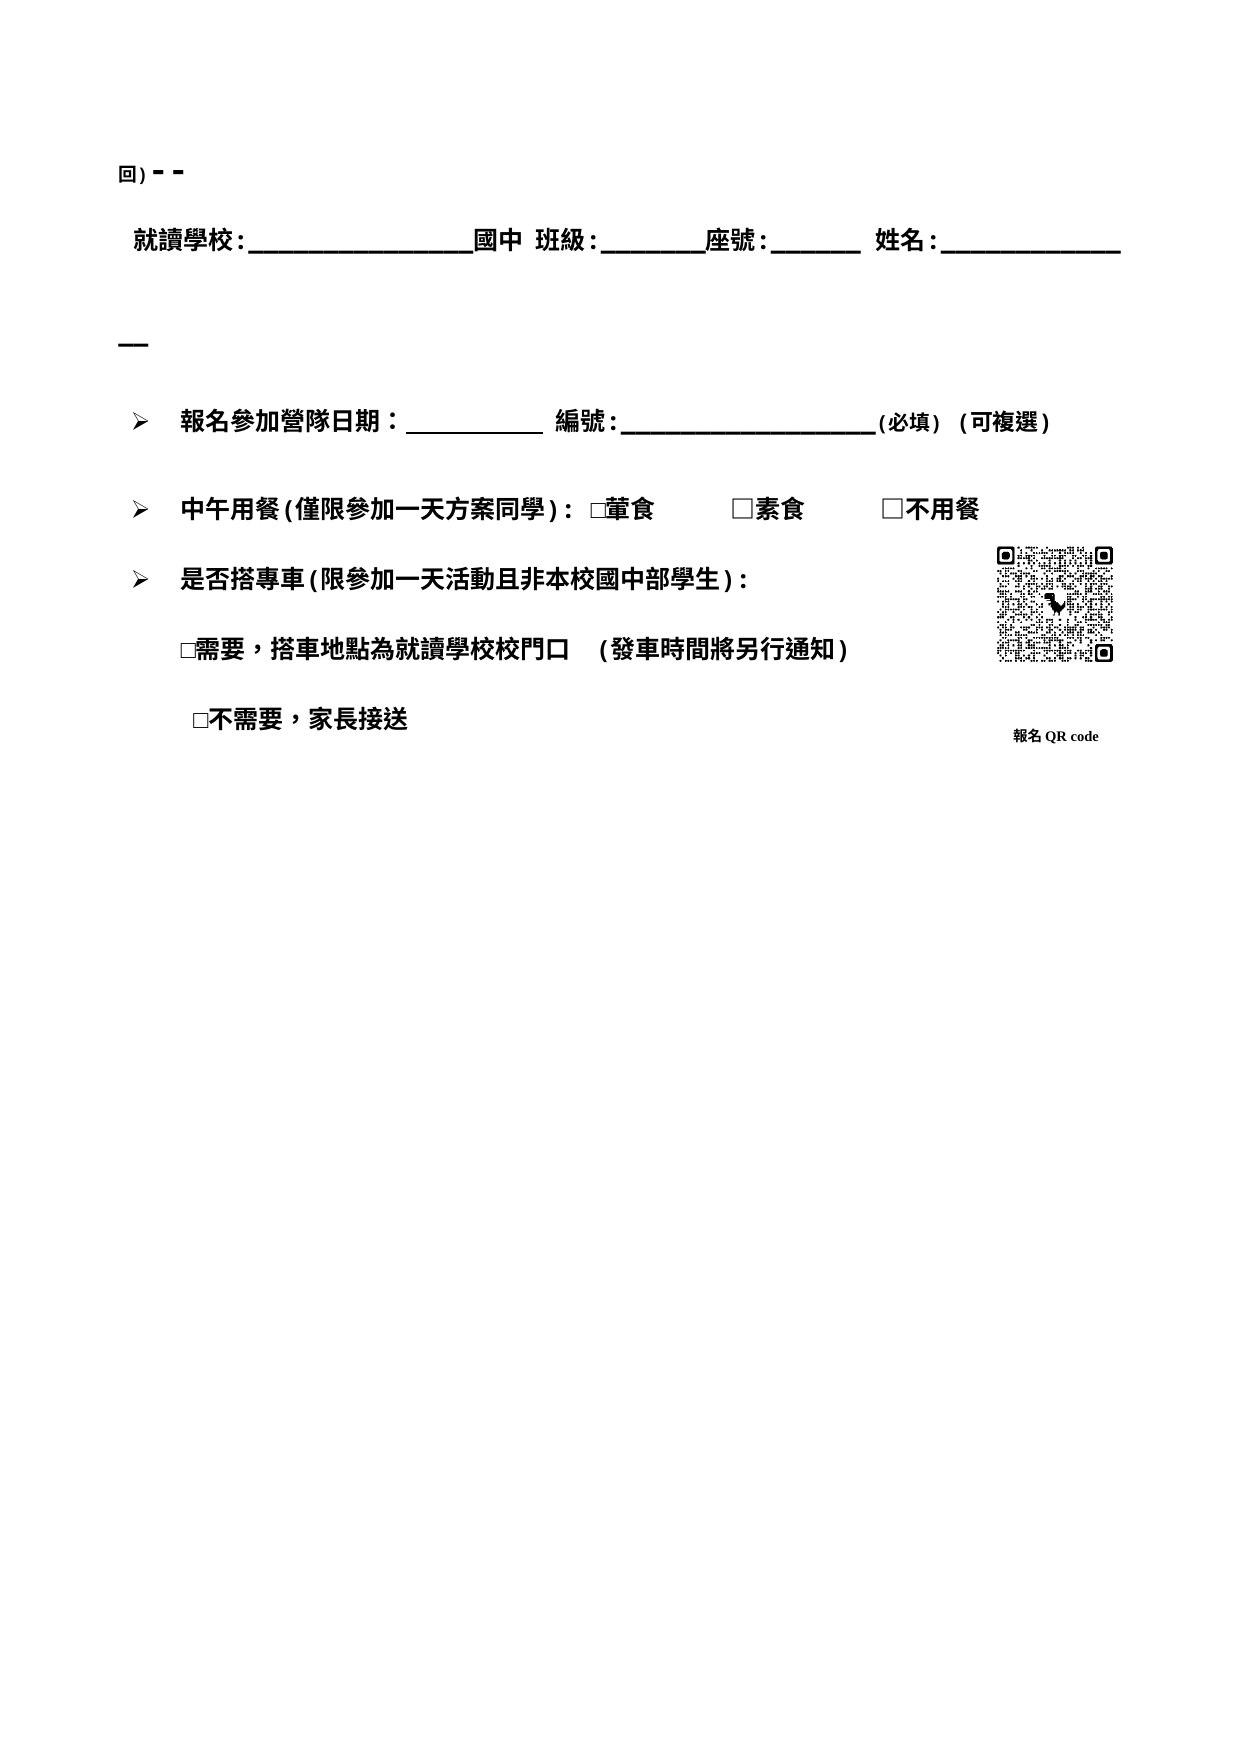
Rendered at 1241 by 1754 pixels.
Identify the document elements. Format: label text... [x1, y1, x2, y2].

list 中午用餐(僅限參加一天方案同學): □葷食 □素食 □不用餐 [131, 466, 1122, 528]
text 就讀學校:_______________國中 班級:_______座號:______ 姓名:______________ [118, 197, 1122, 353]
text □不需要，家長接送 [118, 676, 1122, 767]
text 回)-- [118, 127, 1122, 189]
list 報名參加營隊日期： 編號:_________________(必填) (可複選) [131, 378, 1122, 440]
text 報名QR code [1005, 725, 1106, 746]
text □需要，搭車地點為就讀學校校門口 (發車時間將另行通知) [181, 606, 987, 668]
list 是否搭專車(限參加一天活動且非本校國中部學生): [131, 536, 1122, 598]
